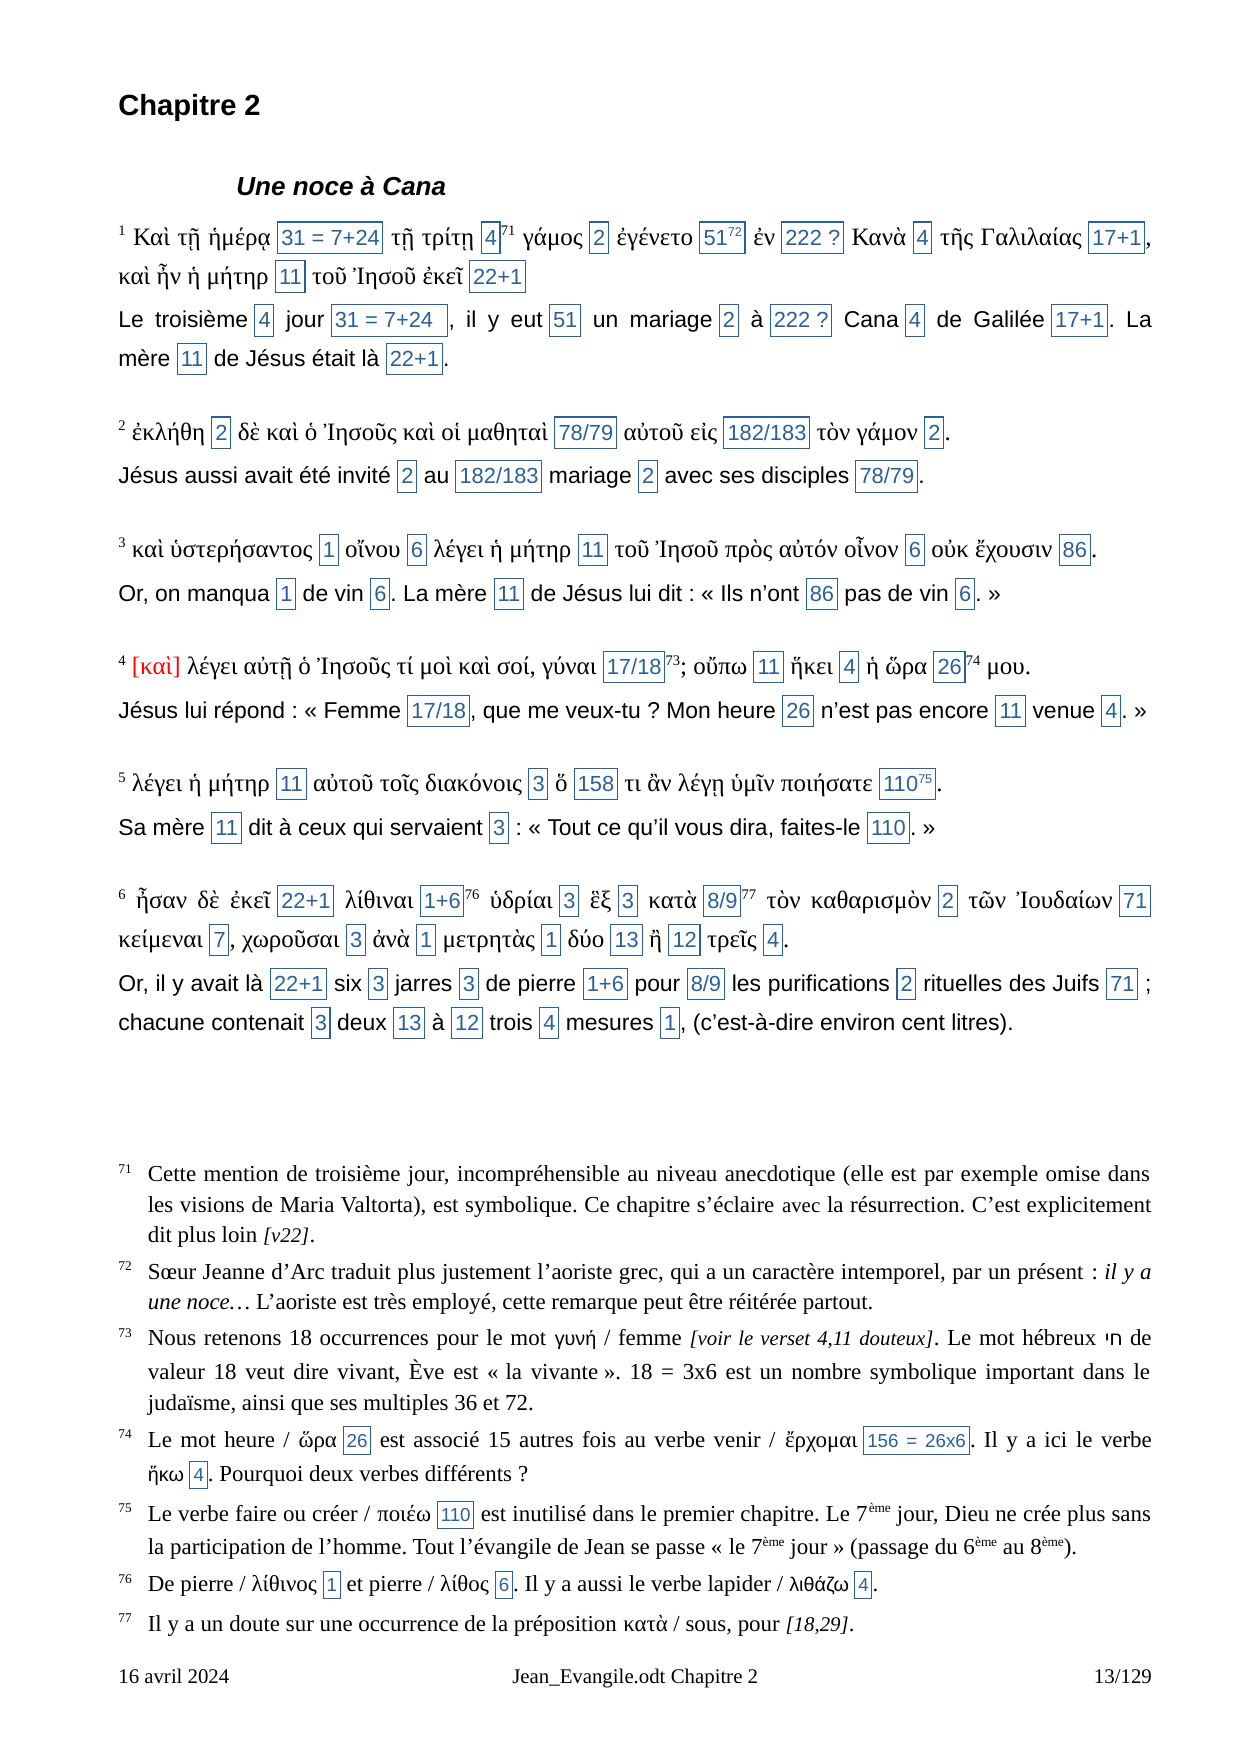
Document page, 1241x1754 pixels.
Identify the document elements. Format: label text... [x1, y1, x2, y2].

text 5 λέγει ἡ μήτηρ 11 αὐτοῦ τοῖς διακόνοις 3 ὅ 158 τι ἂν λέγῃ ὑμῖν ποιήσατε 110. [118, 768, 276, 800]
text λέγει ἡ μήτηρ 11 [427, 533, 607, 566]
text Sœur Jeanne d’Arc traduit plus justement l’aoriste grec, qui a un caractère intemporel, par un présent : il y a une noce… L’aoriste est très employé, cette remarque peut être réitérée partout. [118, 1259, 1152, 1314]
text Or, on manqua 1 [118, 577, 295, 610]
text 78/79 [555, 418, 616, 448]
text Nous retenons 18 occurrences pour le mot γυνή / femme [voir le verset 4,11 douteux]. Le mot hébreux חי de valeur 18 veut dire vivant, Ève est « la vivante ». 18 = 3x6 est un nombre symbolique important dans le judaïsme, ainsi que ses multiples 36 et 72. [118, 1325, 1152, 1415]
text avec ses disciples [658, 460, 855, 493]
text . » [975, 577, 1152, 610]
text 2 [212, 418, 230, 448]
text dit à ceux qui servaient [242, 812, 489, 844]
text au [417, 460, 455, 493]
text 6 ἦσαν δὲ ἐκεῖ 22+1 λίθιναι 1+6 ὑδρίαι 3 ἓξ 3 κατὰ 8/9 τὸν καθαρισμὸν 2 τῶν Ἰουδαίων 71 κείμεναι 7, χωροῦσαι 3 ἀνὰ 1 μετρητὰς 1 δύο 13 ἢ 12 τρεῖς 4. [118, 885, 1152, 956]
text 182/183 [456, 461, 541, 492]
text . La mère 11 [390, 577, 523, 610]
subtitle Chapitre 2 [118, 88, 1152, 121]
text . [1091, 533, 1152, 566]
text Le troisième 4 jour 31 = 7+24 , il y eut 51 un mariage 2 à 222 ? Cana 4 de Galilée 17+1. La mère 11 de Jésus était là 22+1. [118, 304, 1152, 375]
text de Jésus lui dit : « Ils n’ont 86 [524, 577, 837, 610]
text οὐκ ἔχουσιν 86 [925, 533, 1090, 566]
text : « Tout ce qu’il vous dira, faites-le [509, 812, 867, 844]
text 11 [212, 813, 241, 843]
text Le verbe faire ou créer / ποιέω 110 est inutilisé dans le premier chapitre. Le 7ème jour, Dieu ne crée plus sans la participation de l’homme. Tout l’évangile de Jean se passe « le 7ème jour » (passage du 6ème au 8ème). [118, 1501, 1152, 1560]
text De pierre / λίθινος 1 et pierre / λίθος 6. Il y a aussi le verbe lapider / λιθάζω 4. [118, 1571, 323, 1599]
text αὐτοῦ εἰς [617, 416, 723, 449]
text Or, il y avait là 22+1 six 3 jarres 3 de pierre 1+6 pour 8/9 les purifications 2 rituelles des Juifs 71 ; chacune contenait 3 deux 13 à 12 trois 4 mesures 1, (c’est-à-dire environ cent litres). [118, 968, 1152, 1039]
text 3 καὶ ὑστερήσαντος 1 [118, 533, 338, 566]
text 110 [868, 813, 909, 843]
text pas de vin 6 [838, 577, 974, 610]
text mariage [542, 460, 638, 493]
text 1 Καὶ τῇ ἡμέρᾳ 31 = 7+24 τῇ τρίτῃ 4 γάμος 2 ἐγένετο 51 ἐν 222 ? Κανὰ 4 τῆς Γαλιλαίας 17+1, καὶ ἦν ἡ μήτηρ 11 τοῦ Ἰησοῦ ἐκεῖ 22+1 [118, 221, 1152, 293]
text 5 λέγει ἡ μήτηρ 11 αὐτοῦ τοῖς διακόνοις 3 ὅ 158 τι ἂν λέγῃ ὑμῖν ποιήσατε 110. [880, 769, 935, 799]
text οἴνου 6 [339, 533, 426, 566]
text 3 [490, 813, 508, 843]
text 4 [καὶ] λέγει αὐτῇ ὁ Ἰησοῦς τί μοὶ καὶ σοί, γύναι 17/18; οὔπω 11 ἥκει 4 ἡ ὥρα 26 μου. [966, 651, 1152, 683]
text δὲ καὶ ὁ Ἰησοῦς καὶ οἱ μαθηταὶ [231, 416, 554, 449]
text τοῦ Ἰησοῦ πρὸς αὐτόν οἶνον 6 [608, 533, 924, 566]
text De pierre / λίθινος 1 et pierre / λίθος 6. Il y a aussi le verbe lapider / λιθάζω 4. [872, 1571, 1152, 1599]
text 182/183 [724, 418, 809, 448]
text Sa mère [118, 812, 211, 844]
text 5 λέγει ἡ μήτηρ 11 αὐτοῦ τοῖς διακόνοις 3 ὅ 158 τι ἂν λέγῃ ὑμῖν ποιήσατε 110. [307, 768, 528, 800]
text 4 [καὶ] λέγει αὐτῇ ὁ Ἰησοῦς τί μοὶ καὶ σοί, γύναι 17/18; οὔπω 11 ἥκει 4 ἡ ὥρα 26 μου. [604, 652, 664, 682]
text 2 ἐκλήθη [118, 416, 211, 449]
subtitle Une noce à Cana [236, 172, 1152, 201]
text De pierre / λίθινος 1 et pierre / λίθος 6. Il y a aussi le verbe lapider / λιθάζω 4. [341, 1571, 495, 1599]
text . » [1121, 694, 1152, 727]
text venue 4 [1026, 694, 1120, 727]
text Il y a un doute sur une occurrence de la préposition κατὰ / sous, pour [18,29]. [118, 1611, 1152, 1636]
text De pierre / λίθινος 1 et pierre / λίθος 6. Il y a aussi le verbe lapider / λιθάζω 4. [513, 1571, 854, 1599]
text Le mot heure / ὥρα 26 est associé 15 autres fois au verbe venir / ἔρχομαι 156 = 26x6. Il y a ici le verbe ἥκω 4. Pourquoi deux verbes différents ? [118, 1426, 1152, 1489]
text 2 [925, 418, 943, 448]
text 4 [καὶ] λέγει αὐτῇ ὁ Ἰησοῦς τί μοὶ καὶ σοί, γύναι 17/18; οὔπω 11 ἥκει 4 ἡ ὥρα 26 μου. [859, 651, 933, 683]
text , que me veux-tu ? Mon heure 26 [470, 694, 813, 727]
text 78/79 [856, 461, 917, 492]
text 4 [καὶ] λέγει αὐτῇ ὁ Ἰησοῦς τί μοὶ καὶ σοί, γύναι 17/18; οὔπω 11 ἥκει 4 ἡ ὥρα 26 μου. [784, 651, 839, 683]
text 2 [639, 461, 657, 492]
text τὸν γάμον [810, 416, 924, 449]
text Cette mention de troisième jour, incompréhensible au niveau anecdotique (elle est par exemple omise dans les visions de Maria Valtorta), est symbolique. Ce chapitre s’éclaire avec la résurrection. C’est explicitement dit plus loin [v22]. [118, 1161, 1152, 1248]
text . » [910, 812, 1152, 844]
text de vin 6 [296, 577, 389, 610]
text 2 [398, 461, 416, 492]
text 5 λέγει ἡ μήτηρ 11 αὐτοῦ τοῖς διακόνοις 3 ὅ 158 τι ἂν λέγῃ ὑμῖν ποιήσατε 110. [936, 768, 1152, 800]
text 5 λέγει ἡ μήτηρ 11 αὐτοῦ τοῖς διακόνοις 3 ὅ 158 τι ἂν λέγῃ ὑμῖν ποιήσατε 110. [618, 768, 879, 800]
text Jésus aussi avait été invité [118, 460, 397, 493]
text n’est pas encore 11 [814, 694, 1025, 727]
text . [944, 416, 1152, 449]
text Jésus lui répond : « Femme 17/18 [118, 694, 469, 727]
text . [918, 460, 1152, 493]
text 4 [καὶ] λέγει αὐτῇ ὁ Ἰησοῦς τί μοὶ καὶ σοί, γύναι 17/18; οὔπω 11 ἥκει 4 ἡ ὥρα 26 μου. [665, 651, 753, 683]
text 4 [καὶ] λέγει αὐτῇ ὁ Ἰησοῦς τί μοὶ καὶ σοί, γύναι 17/18; οὔπω 11 ἥκει 4 ἡ ὥρα 26 μου. [118, 651, 603, 683]
